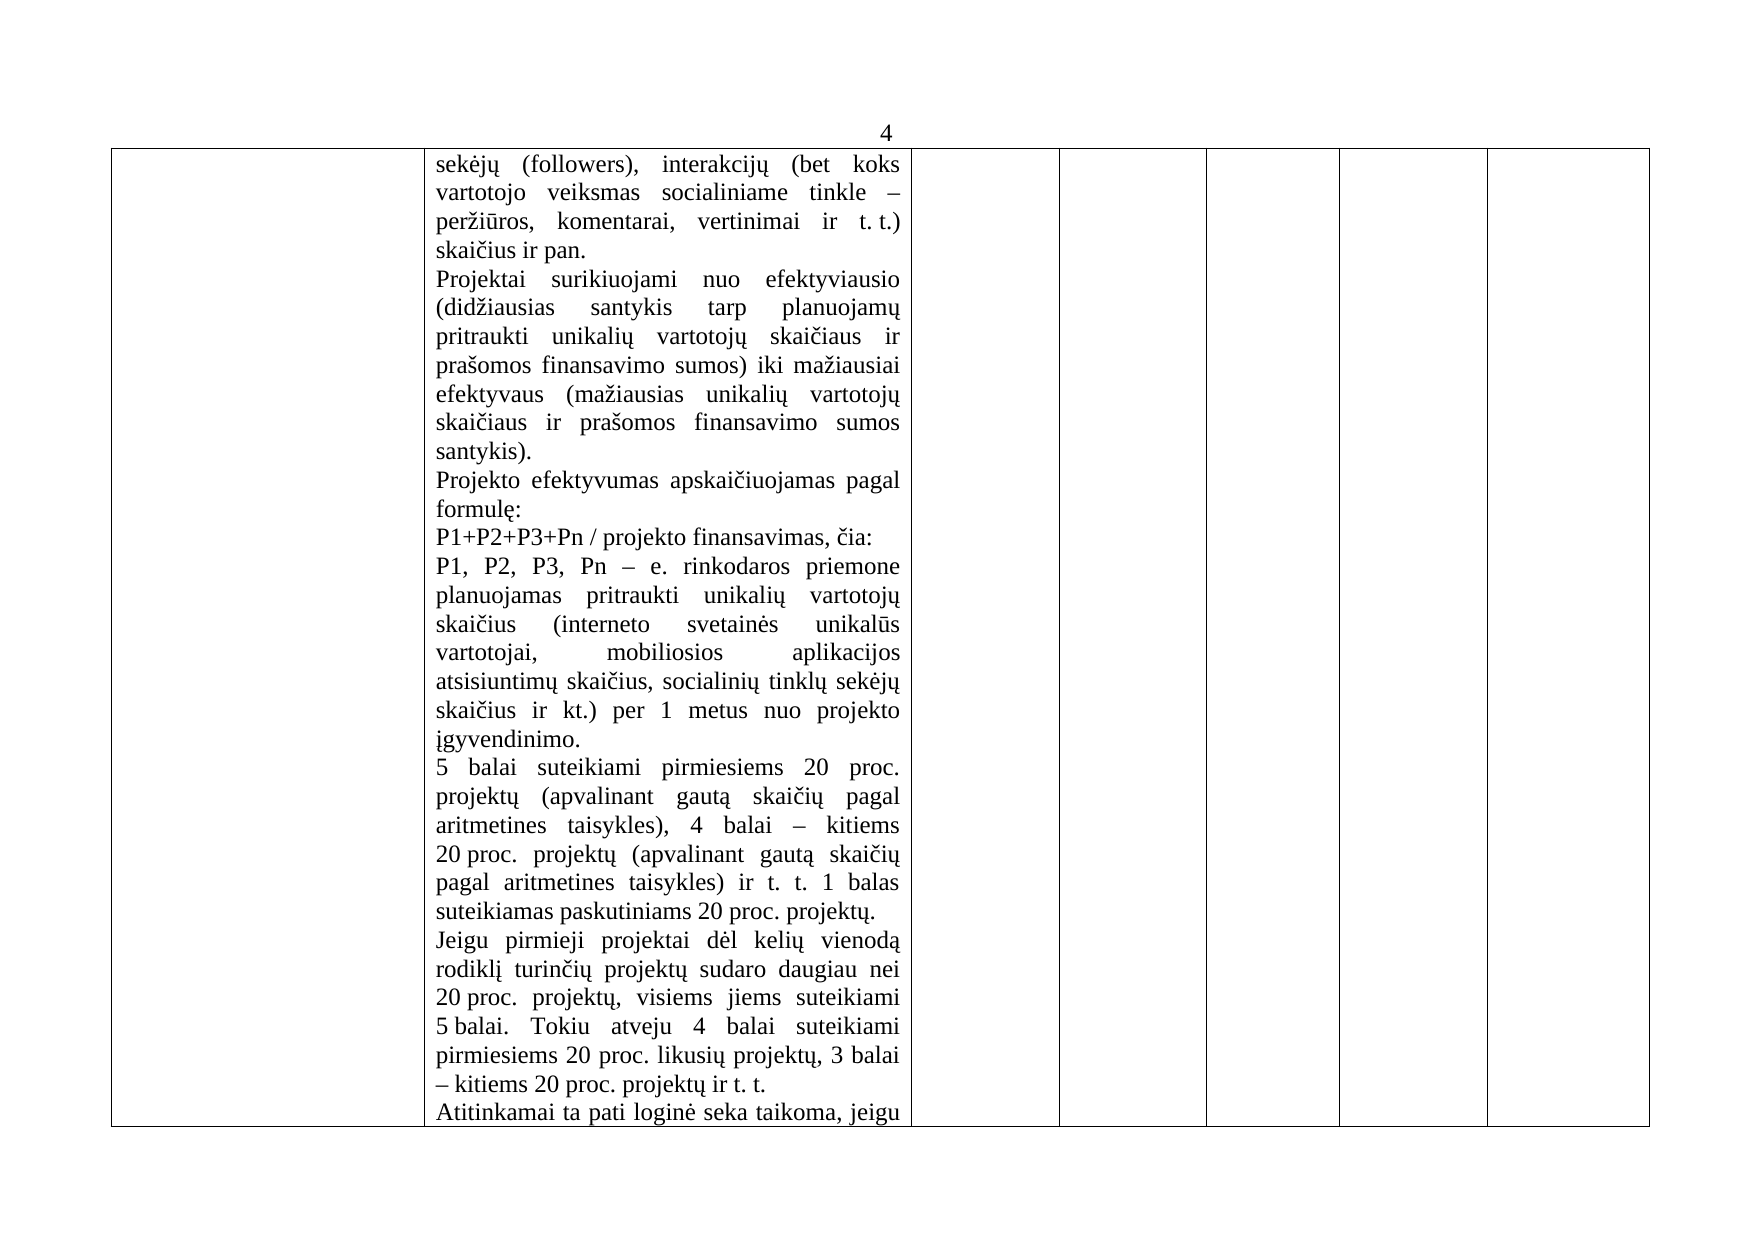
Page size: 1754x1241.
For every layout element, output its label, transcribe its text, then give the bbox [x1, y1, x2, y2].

table_cell [1060, 149, 1206, 1126]
table_cell [1340, 149, 1487, 1126]
table_header [100, 148, 111, 1127]
table_cell sekėjų (followers), interakcijų (bet koks vartotojo veiksmas socialiniame tinkle – peržiūros, komentarai, vertinimai ir t. t.) skaičius ir pan. Projektai surikiuojami nuo efektyviausio (didžiausias santykis tarp planuojamų pritraukti unikalių vartotojų skaičiaus ir prašomos finansavimo sumos) iki mažiausiai efektyvaus (mažiausias unikalių vartotojų skaičiaus ir prašomos finansavimo sumos santykis). Projekto efektyvumas apskaičiuojamas pagal formulę: P1+P2+P3+Pn / projekto finansavimas, čia: P1, P2, P3, Pn – e. rinkodaros priemone planuojamas pritraukti unikalių vartotojų skaičius (interneto svetainės unikalūs vartotojai, mobiliosios aplikacijos atsisiuntimų skaičius, socialinių tinklų sekėjų skaičius ir kt.) per 1 metus nuo projekto įgyvendinimo. 5 balai suteikiami pirmiesiems 20 proc. projektų (apvalinant gautą skaičių pagal aritmetines taisykles), 4 balai – kitiems 20 proc. projektų (apvalinant gautą skaičių pagal aritmetines taisykles) ir t. t. 1 balas suteikiamas paskutiniams 20 proc. projektų. Jeigu pirmieji projektai dėl kelių vienodą rodiklį turinčių projektų sudaro daugiau nei 20 proc. projektų, visiems jiems suteikiami 5 balai. Tokiu atveju 4 balai suteikiami pirmiesiems 20 proc. likusių projektų, 3 balai – kitiems 20 proc. projektų ir t. t. Atitinkamai ta pati loginė seka taikoma, jeigu [425, 149, 911, 1126]
table_cell [112, 149, 424, 1126]
table_cell [912, 149, 1059, 1126]
table_cell [1488, 149, 1649, 1126]
table_cell [1207, 149, 1339, 1126]
table_header [1650, 148, 1656, 1127]
